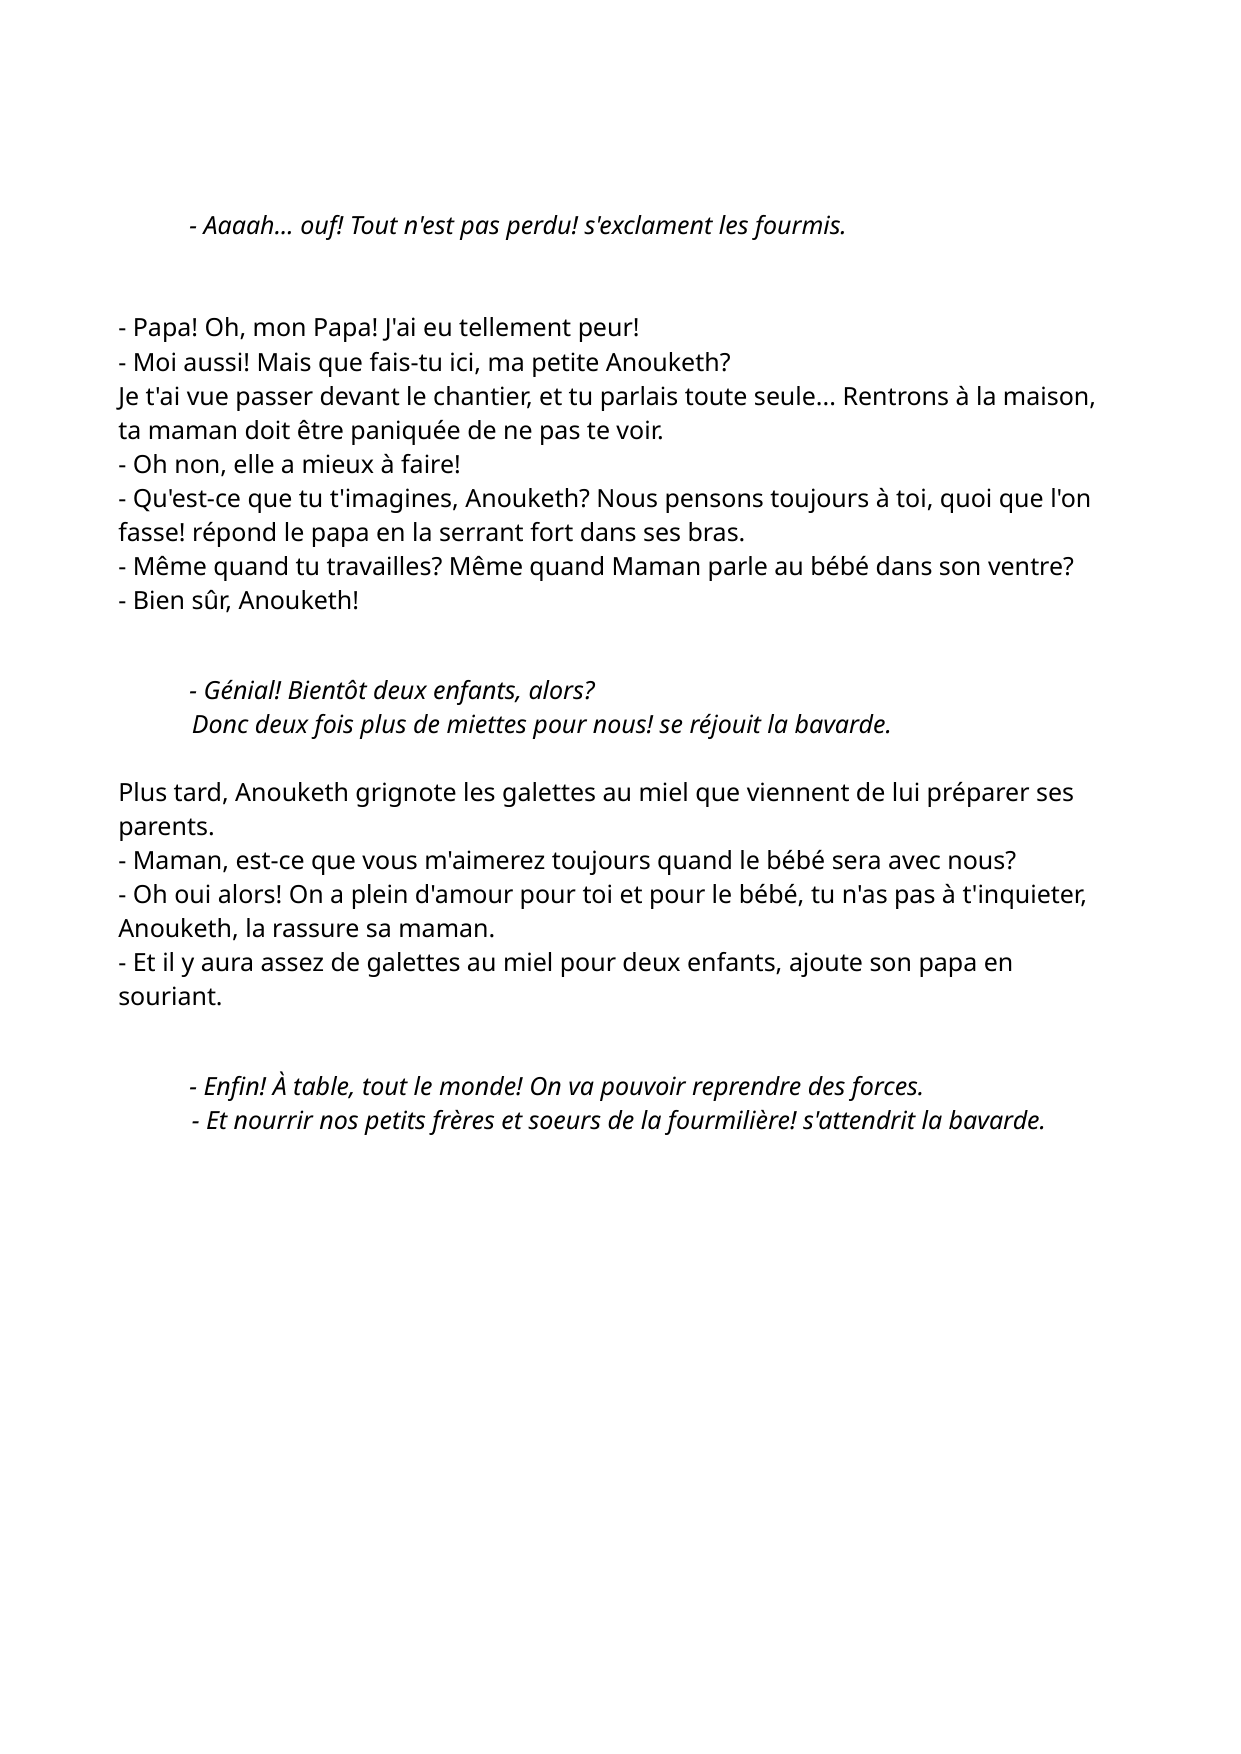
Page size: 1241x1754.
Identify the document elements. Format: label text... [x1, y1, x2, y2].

text - Papa! Oh, mon Papa! J'ai eu tellement peur! [118, 310, 1122, 344]
text - Aaaah... ouf! Tout n'est pas perdu! s'exclament les fourmis. [118, 186, 1122, 242]
text - Même quand tu travailles? Même quand Maman parle au bébé dans son ventre? [118, 548, 1122, 583]
text Donc deux fois plus de miettes pour nous! se réjouit la bavarde. [118, 706, 1122, 741]
text - Enfin! À table, tout le monde! On va pouvoir reprendre des forces. [118, 1047, 1122, 1103]
text - Maman, est-ce que vous m'aimerez toujours quand le bébé sera avec nous? [118, 843, 1122, 877]
text - Bien sûr, Anouketh! [118, 583, 1122, 617]
text - Oh oui alors! On a plein d'amour pour toi et pour le bébé, tu n'as pas à t'inquieter, Anouketh, la rassure sa maman. [118, 877, 1122, 945]
text - Oh non, elle a mieux à faire! [118, 446, 1122, 480]
text - Génial! Bientôt deux enfants, alors? [118, 651, 1122, 706]
text - Et il y aura assez de galettes au miel pour deux enfants, ajoute son papa en souriant. [118, 945, 1122, 1013]
text - Et nourrir nos petits frères et soeurs de la fourmilière! s'attendrit la bavarde. [118, 1103, 1122, 1137]
text - Moi aussi! Mais que fais-tu ici, ma petite Anouketh? [118, 344, 1122, 378]
text - Qu'est-ce que tu t'imagines, Anouketh? Nous pensons toujours à toi, quoi que l'on fasse! répond le papa en la serrant fort dans ses bras. [118, 480, 1122, 548]
text Je t'ai vue passer devant le chantier, et tu parlais toute seule... Rentrons à la maison, ta maman doit être paniquée de ne pas te voir. [118, 378, 1122, 446]
text Plus tard, Anouketh grignote les galettes au miel que viennent de lui préparer ses parents. [118, 774, 1122, 843]
